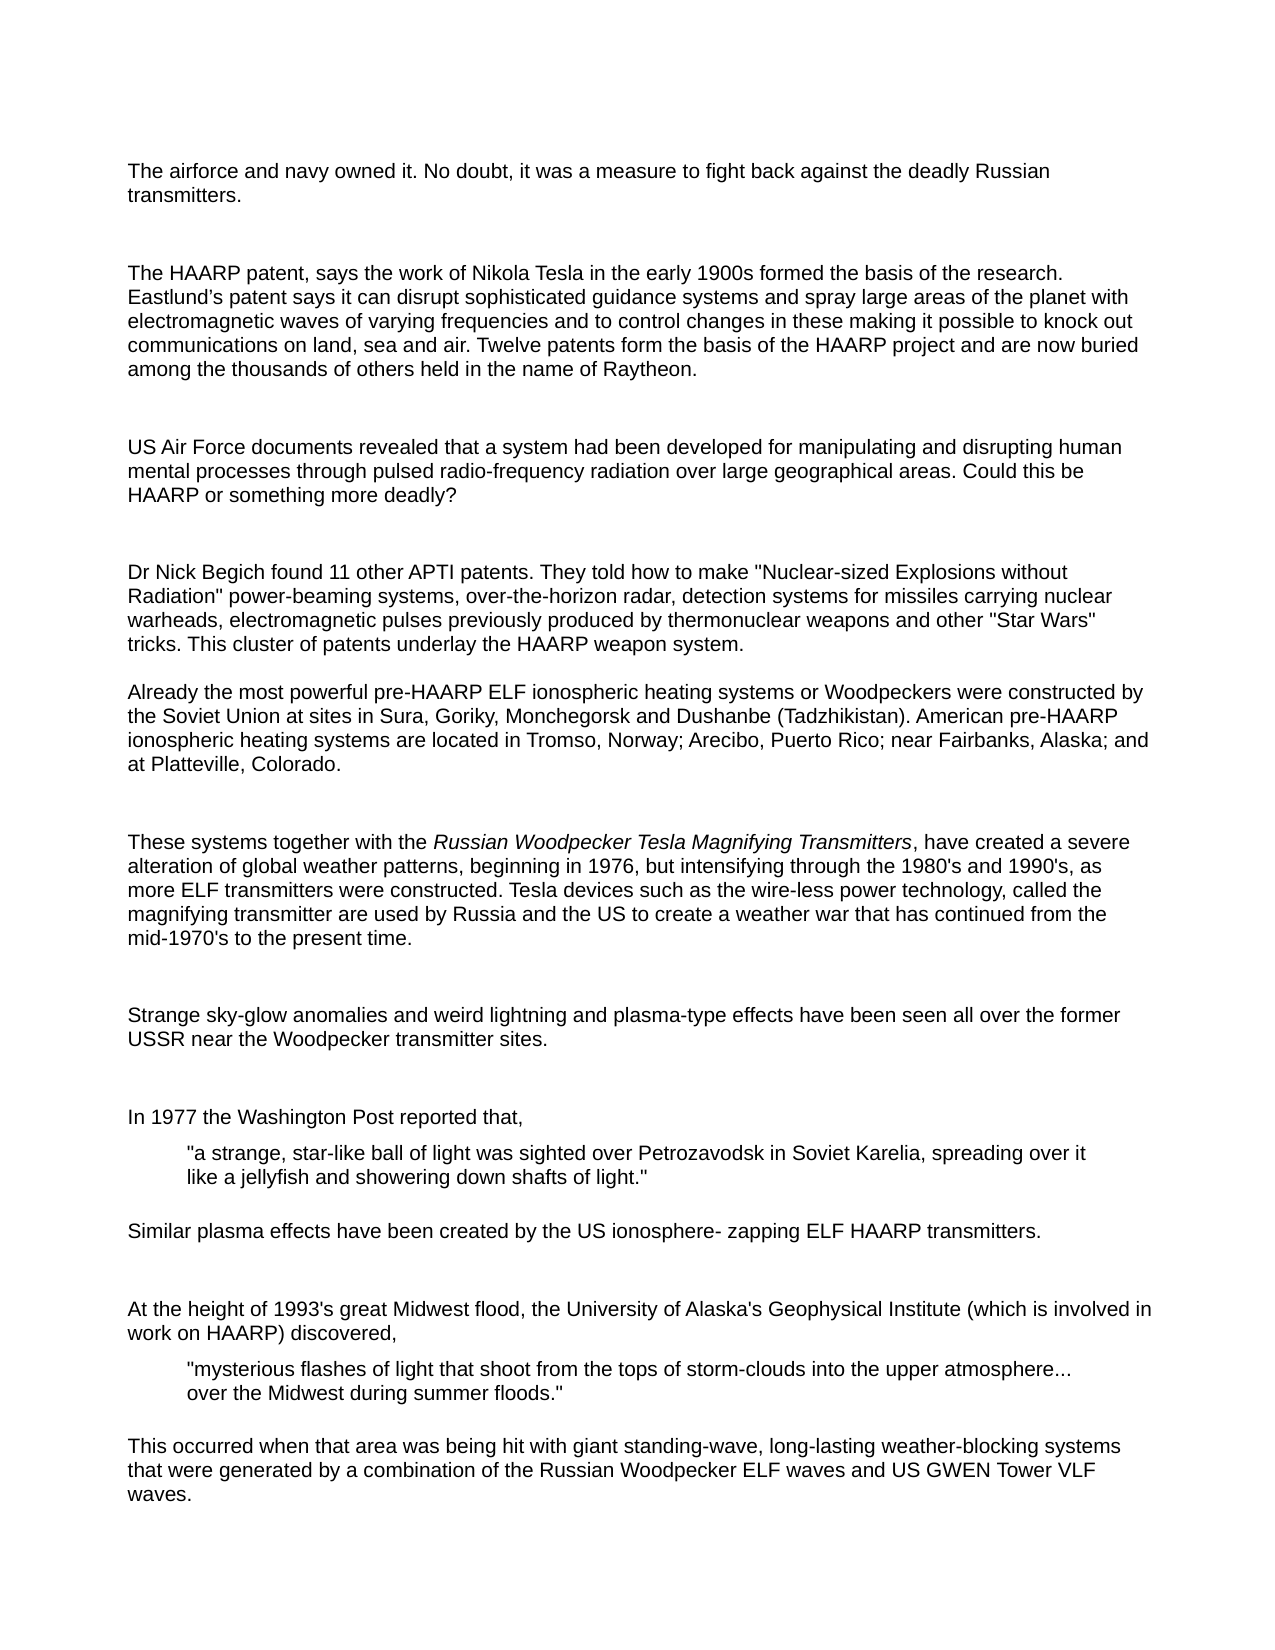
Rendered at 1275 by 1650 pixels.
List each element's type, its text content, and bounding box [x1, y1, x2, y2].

text The HAARP patent, says the work of Nikola Tesla in the early 1900s formed the basis of the research. Eastlund’s patent says it can disrupt sophisticated guidance systems and spray large areas of the planet with electromagnetic waves of varying frequencies and to control changes in these making it possible to knock out communications on land, sea and air. Twelve patents form the basis of the HAARP project and are now buried among the thousands of others held in the name of Raytheon. [127, 261, 1154, 381]
text At the height of 1993's great Midwest flood, the University of Alaska's Geophysical Institute (which is involved in work on HAARP) discovered, [127, 1296, 1154, 1344]
text Strange sky-glow anomalies and weird lightning and plasma-type effects have been seen all over the former USSR near the Woodpecker transmitter sites. [127, 1003, 1154, 1051]
text US Air Force documents revealed that a system had been developed for manipulating and disrupting human mental processes through pulsed radio-frequency radiation over large geographical areas. Could this be HAARP or something more deadly? [127, 434, 1154, 506]
text "mysterious flashes of light that shoot from the tops of storm-clouds into the upper atmosphere... over the Midwest during summer floods." [187, 1357, 1095, 1405]
text In 1977 the Washington Post reported that, [127, 1105, 1154, 1129]
text The airforce and navy owned it. No doubt, it was a measure to fight back against the deadly Russian transmitters. [127, 159, 1154, 207]
text This occurred when that area was being hit with giant standing-wave, long-lasting weather-blocking systems that were generated by a combination of the Russian Woodpecker ELF waves and US GWEN Tower VLF waves. [127, 1434, 1154, 1506]
text "a strange, star-like ball of light was sighted over Petrozavodsk in Soviet Karelia, spreading over it like a jellyfish and showering down shafts of light." [187, 1141, 1095, 1189]
text Dr Nick Begich found 11 other APTI patents. They told how to make "Nuclear-sized Explosions without Radiation" power-beaming systems, over-the-horizon radar, detection systems for missiles carrying nuclear warheads, electromagnetic pulses previously produced by thermonuclear weapons and other "Star Wars" tricks. This cluster of patents underlay the HAARP weapon system. Already the most powerful pre-HAARP ELF ionospheric heating systems or Woodpeckers were constructed by the Soviet Union at sites in Sura, Goriky, Monchegorsk and Dushanbe (Tadzhikistan). American pre-HAARP ionospheric heating systems are located in Tromso, Norway; Arecibo, Puerto Rico; near Fairbanks, Alaska; and at Platteville, Colorado. [127, 560, 1154, 776]
text Similar plasma effects have been created by the US ionosphere- zapping ELF HAARP transmitters. [127, 1219, 1154, 1243]
text These systems together with the Russian Woodpecker Tesla Magnifying Transmitters, have created a severe alteration of global weather patterns, beginning in 1976, but intensifying through the 1980's and 1990's, as more ELF transmitters were constructed. Tesla devices such as the wire-less power technology, called the magnifying transmitter are used by Russia and the US to create a weather war that has continued from the mid-1970's to the present time. [127, 829, 1154, 949]
